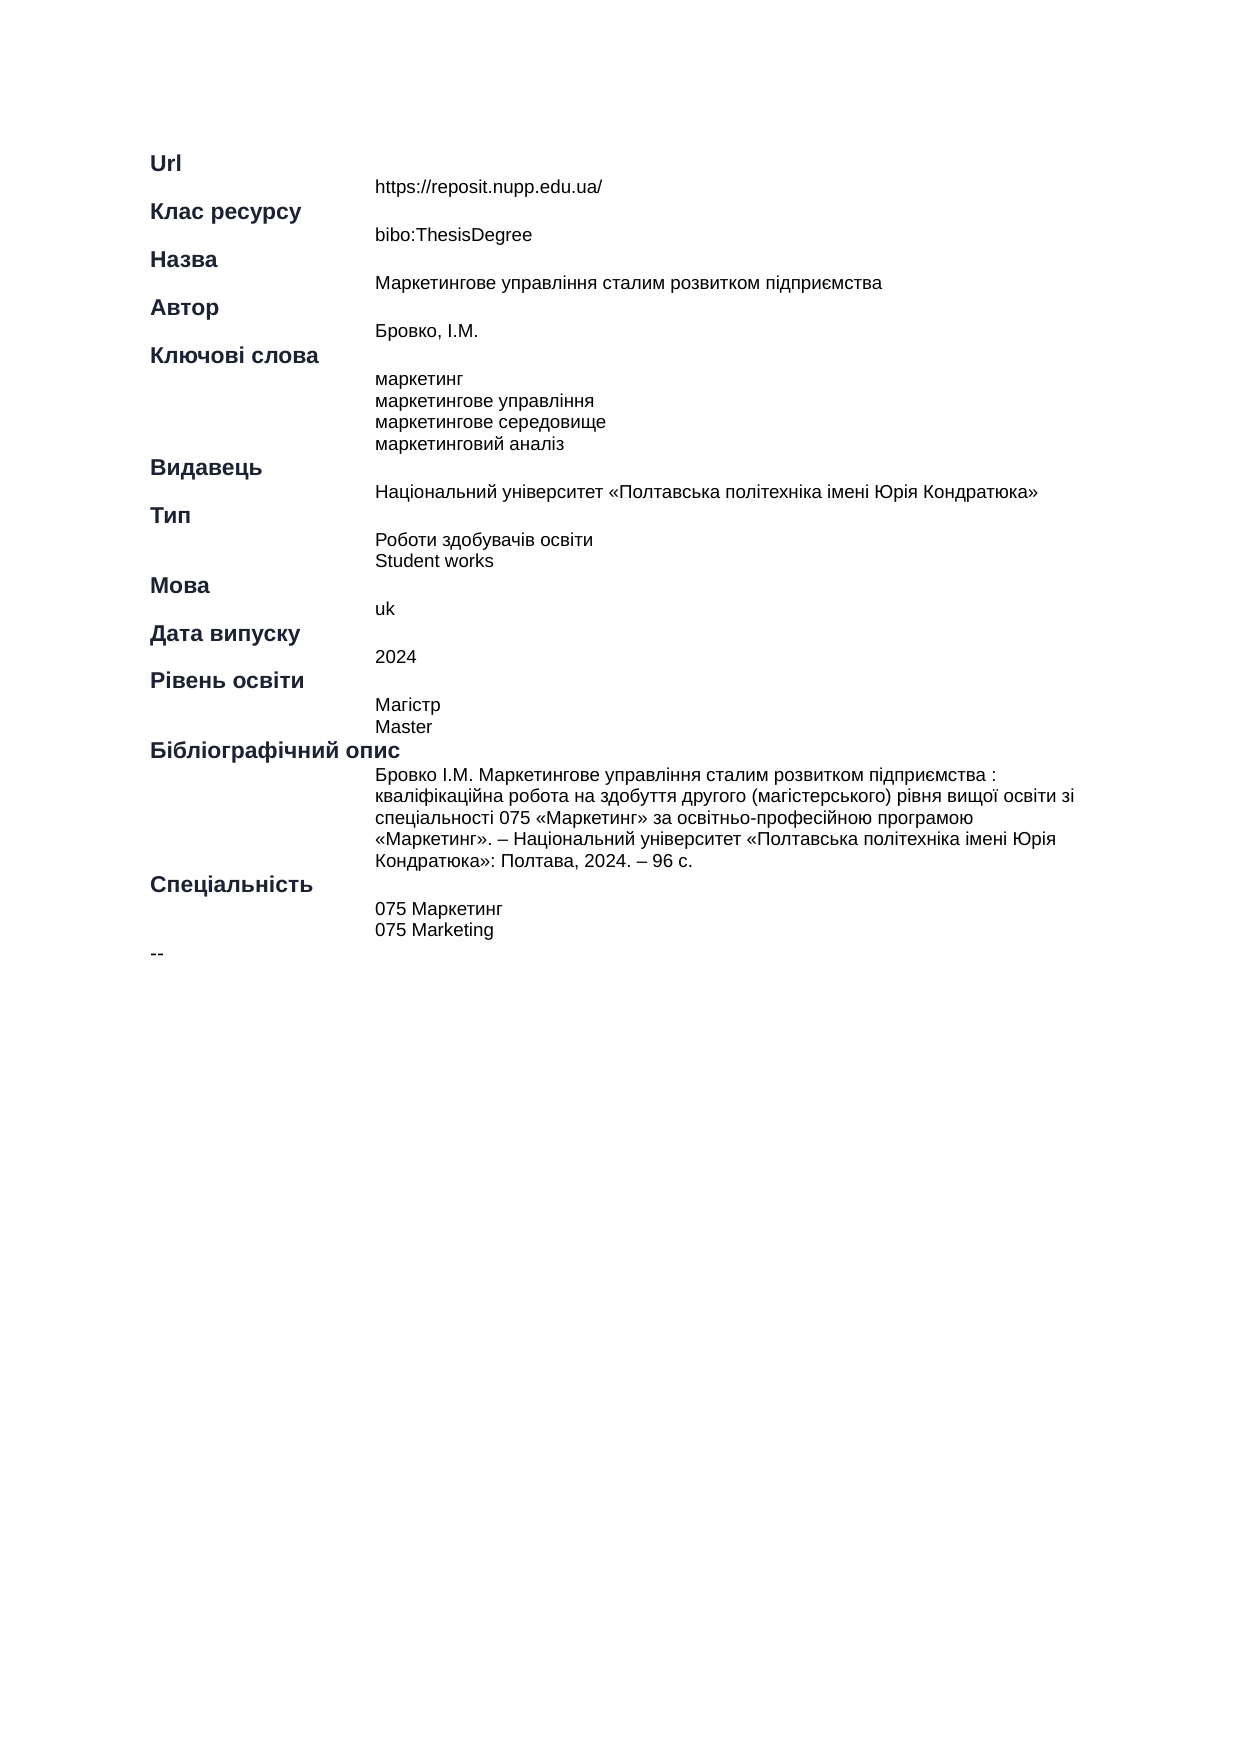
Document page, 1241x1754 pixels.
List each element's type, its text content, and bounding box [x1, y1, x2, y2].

text Національний університет «Полтавська політехніка імені Юрія Кондратюка» [375, 481, 1090, 502]
text Маркетингове управління сталим розвитком підприємства [375, 272, 1090, 294]
text Student works [375, 550, 1090, 572]
text Роботи здобувачів освіти [375, 528, 1090, 550]
text Магістр [375, 694, 1090, 715]
text маркетингове управління [375, 389, 1090, 411]
text Спеціальність [150, 871, 1090, 897]
text маркетингове середовище [375, 411, 1090, 433]
text Url [150, 150, 1090, 176]
text Бібліографічний опис [150, 737, 1090, 763]
text Рівень освіти [150, 667, 1090, 694]
text Тип [150, 502, 1090, 528]
text Бровко І.М. Маркетингове управління сталим розвитком підприємства : кваліфікаційна робота на здобуття другого (магістерського) рівня вищої освіти зі спеціальності 075 «Маркетинг» за освітньо-професійною програмою «Маркетинг». – Національний університет «Полтавська політехніка імені Юрія Кондратюка»: Полтава, 2024. – 96 с. [375, 763, 1090, 871]
text маркетинговий аналіз [375, 433, 1090, 454]
text 075 Marketing [375, 919, 1090, 941]
text Клас ресурсу [150, 198, 1090, 224]
text Дата випуску [150, 619, 1090, 646]
text https://reposit.nupp.edu.ua/ [375, 176, 1090, 198]
text маркетинг [375, 368, 1090, 389]
text bibo:ThesisDegree [375, 224, 1090, 246]
text Ключові слова [150, 342, 1090, 368]
text -- [150, 941, 1090, 964]
text uk [375, 598, 1090, 619]
text Мова [150, 572, 1090, 598]
text 075 Маркетинг [375, 897, 1090, 919]
text Автор [150, 294, 1090, 320]
text Бровко, І.М. [375, 320, 1090, 342]
text Видавець [150, 454, 1090, 481]
text Master [375, 715, 1090, 737]
text Назва [150, 246, 1090, 272]
text 2024 [375, 646, 1090, 667]
